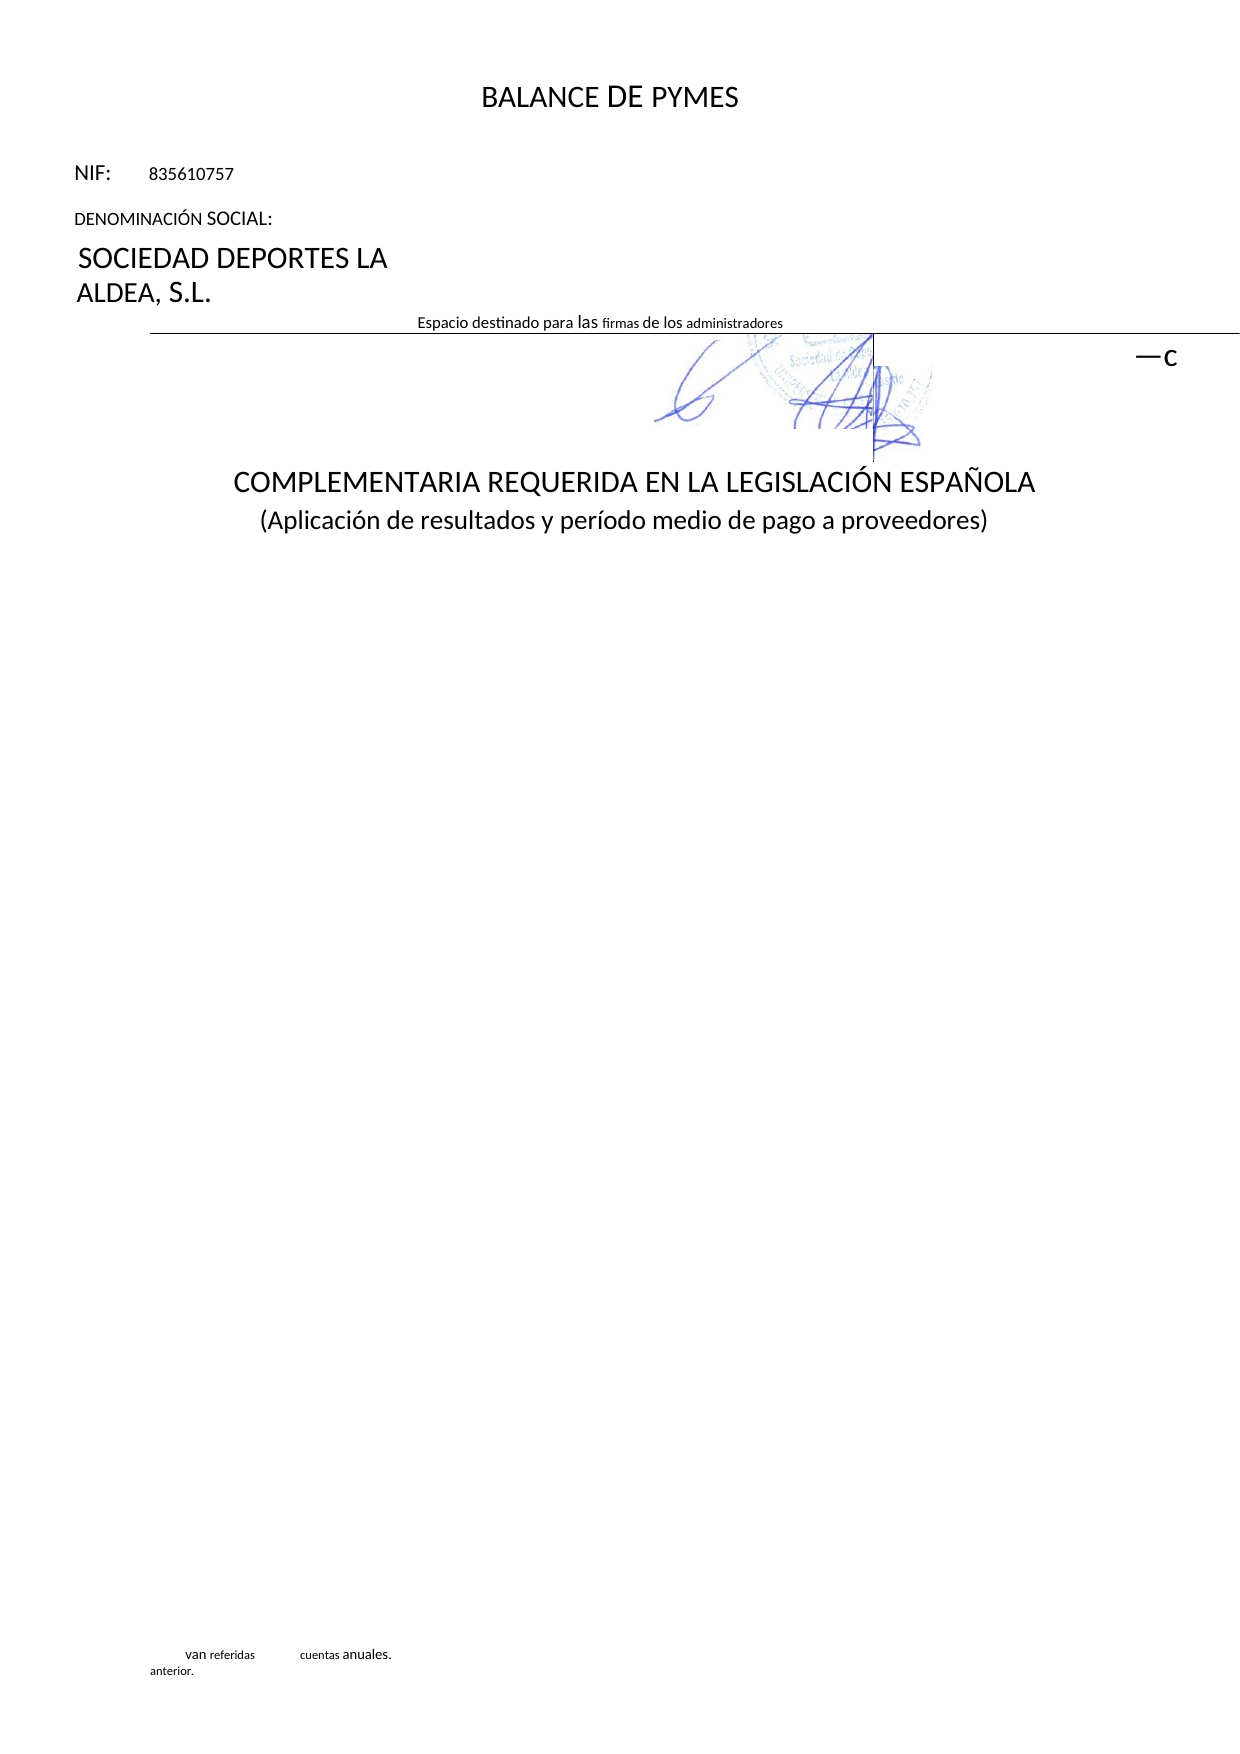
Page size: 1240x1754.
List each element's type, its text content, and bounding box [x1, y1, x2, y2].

table_cell —c [874, 334, 1240, 462]
table_cell [150, 334, 873, 462]
text (Aplicación de resultados y período medio de pago a proveedores) [259, 503, 1090, 536]
subtitle COMPLEMENTARIA REQUERIDA EN LA LEGISLACIÓN ESPAÑOLA [233, 462, 1090, 500]
